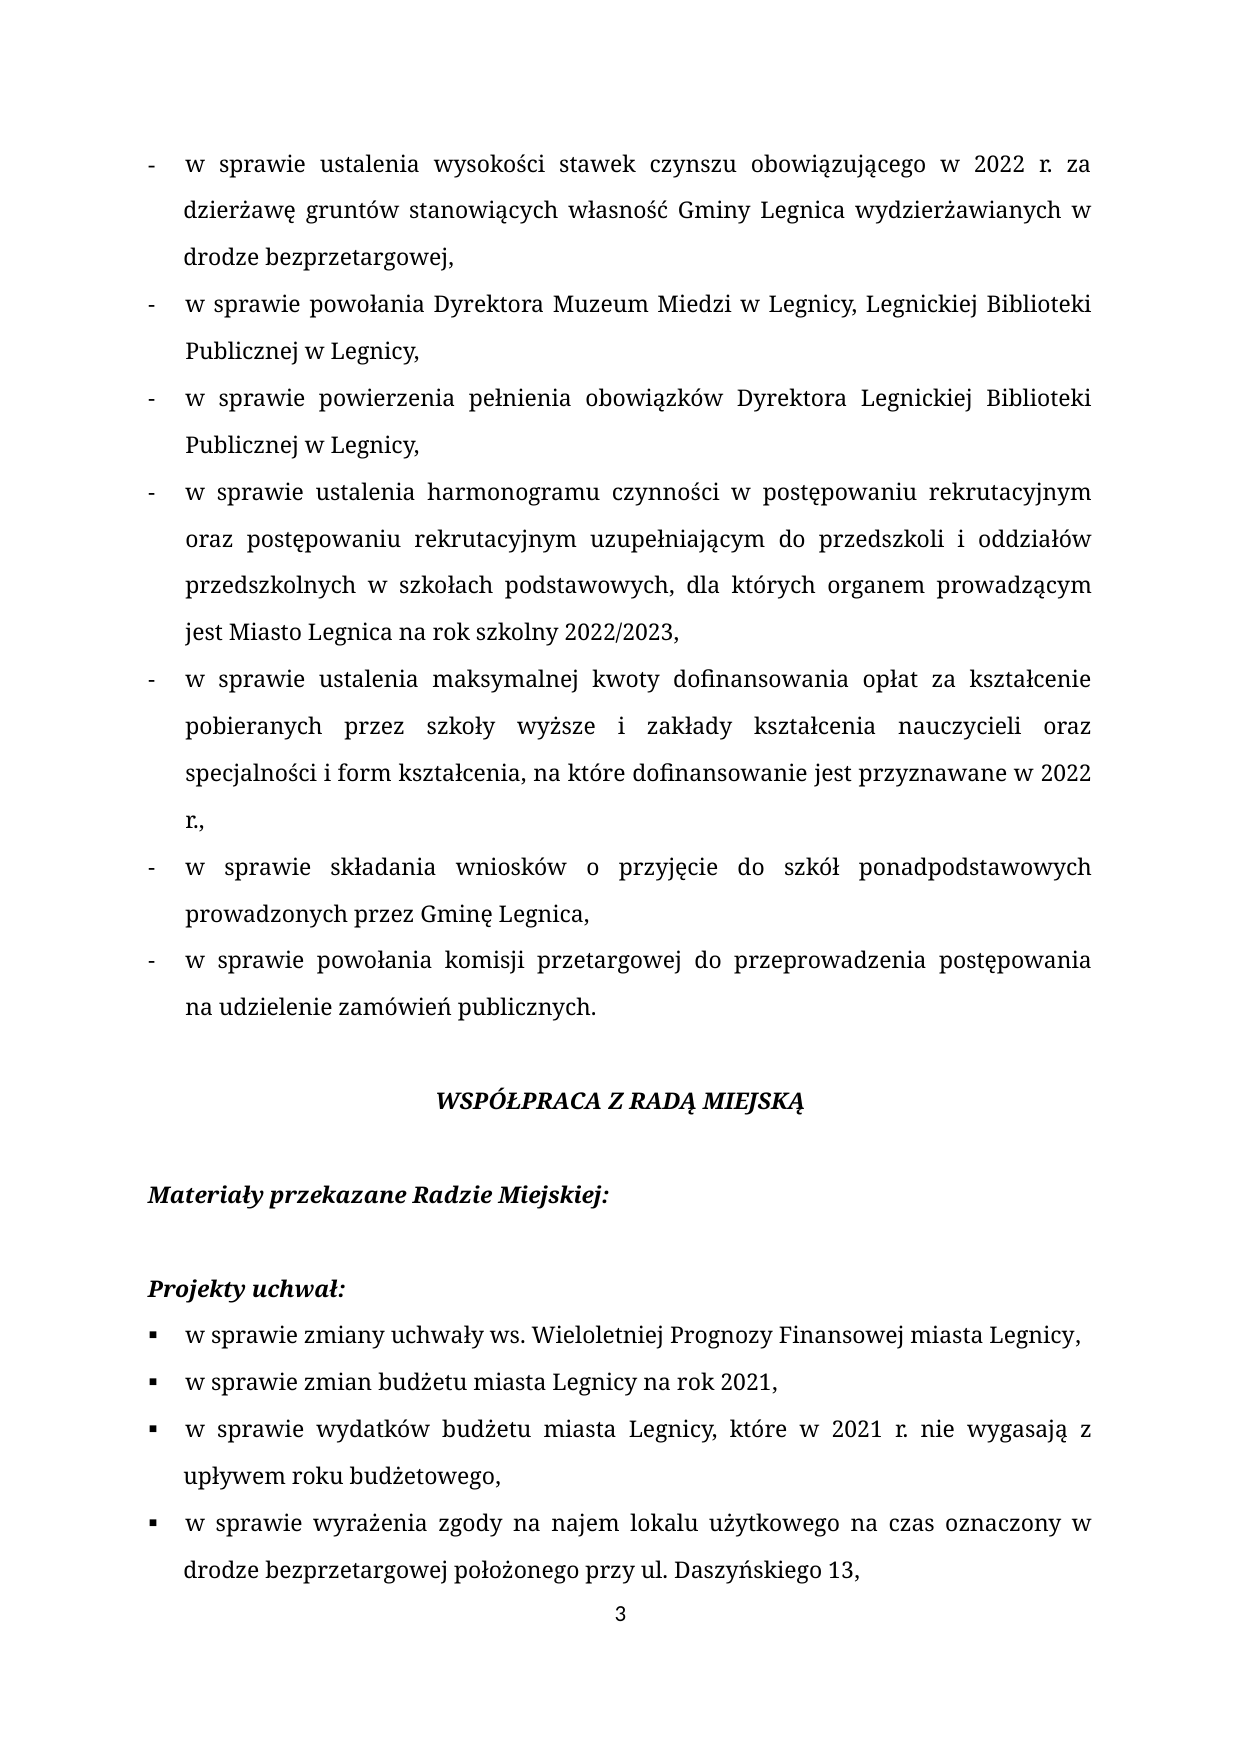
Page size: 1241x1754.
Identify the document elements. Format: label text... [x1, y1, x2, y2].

list w sprawie składania wniosków o przyjęcie do szkół ponadpodstawowych prowadzonych przez Gminę Legnica, [148, 851, 1093, 929]
text Materiały przekazane Radzie Miejskiej: [148, 1179, 1093, 1210]
text Projekty uchwał: [148, 1273, 1093, 1304]
text WSPÓŁPRACA Z RADĄ MIEJSKĄ [148, 1085, 1093, 1116]
list w sprawie wyrażenia zgody na najem lokalu użytkowego na czas oznaczony w drodze bezprzetargowej położonego przy ul. Daszyńskiego 13, [148, 1507, 1093, 1585]
list w sprawie zmiany uchwały ws. Wieloletniej Prognozy Finansowej miasta Legnicy, [148, 1319, 1093, 1351]
list w sprawie powołania Dyrektora Muzeum Miedzi w Legnicy, Legnickiej Biblioteki Publicznej w Legnicy, [148, 288, 1093, 366]
list w sprawie powierzenia pełnienia obowiązków Dyrektora Legnickiej Biblioteki Publicznej w Legnicy, [148, 382, 1093, 460]
list w sprawie ustalenia maksymalnej kwoty dofinansowania opłat za kształcenie pobieranych przez szkoły wyższe i zakłady kształcenia nauczycieli oraz specjalności i form kształcenia, na które dofinansowanie jest przyznawane w 2022 r., [148, 663, 1093, 835]
list w sprawie wydatków budżetu miasta Legnicy, które w 2021 r. nie wygasają z upływem roku budżetowego, [148, 1413, 1093, 1491]
list w sprawie ustalenia wysokości stawek czynszu obowiązującego w 2022 r. za dzierżawę gruntów stanowiących własność Gminy Legnica wydzierżawianych w drodze bezprzetargowej, [148, 148, 1093, 273]
list w sprawie ustalenia harmonogramu czynności w postępowaniu rekrutacyjnym oraz postępowaniu rekrutacyjnym uzupełniającym do przedszkoli i oddziałów przedszkolnych w szkołach podstawowych, dla których organem prowadzącym jest Miasto Legnica na rok szkolny 2022/2023, [148, 476, 1093, 648]
list w sprawie powołania komisji przetargowej do przeprowadzenia postępowania na udzielenie zamówień publicznych. [148, 944, 1093, 1023]
list w sprawie zmian budżetu miasta Legnicy na rok 2021, [185, 1366, 1093, 1398]
